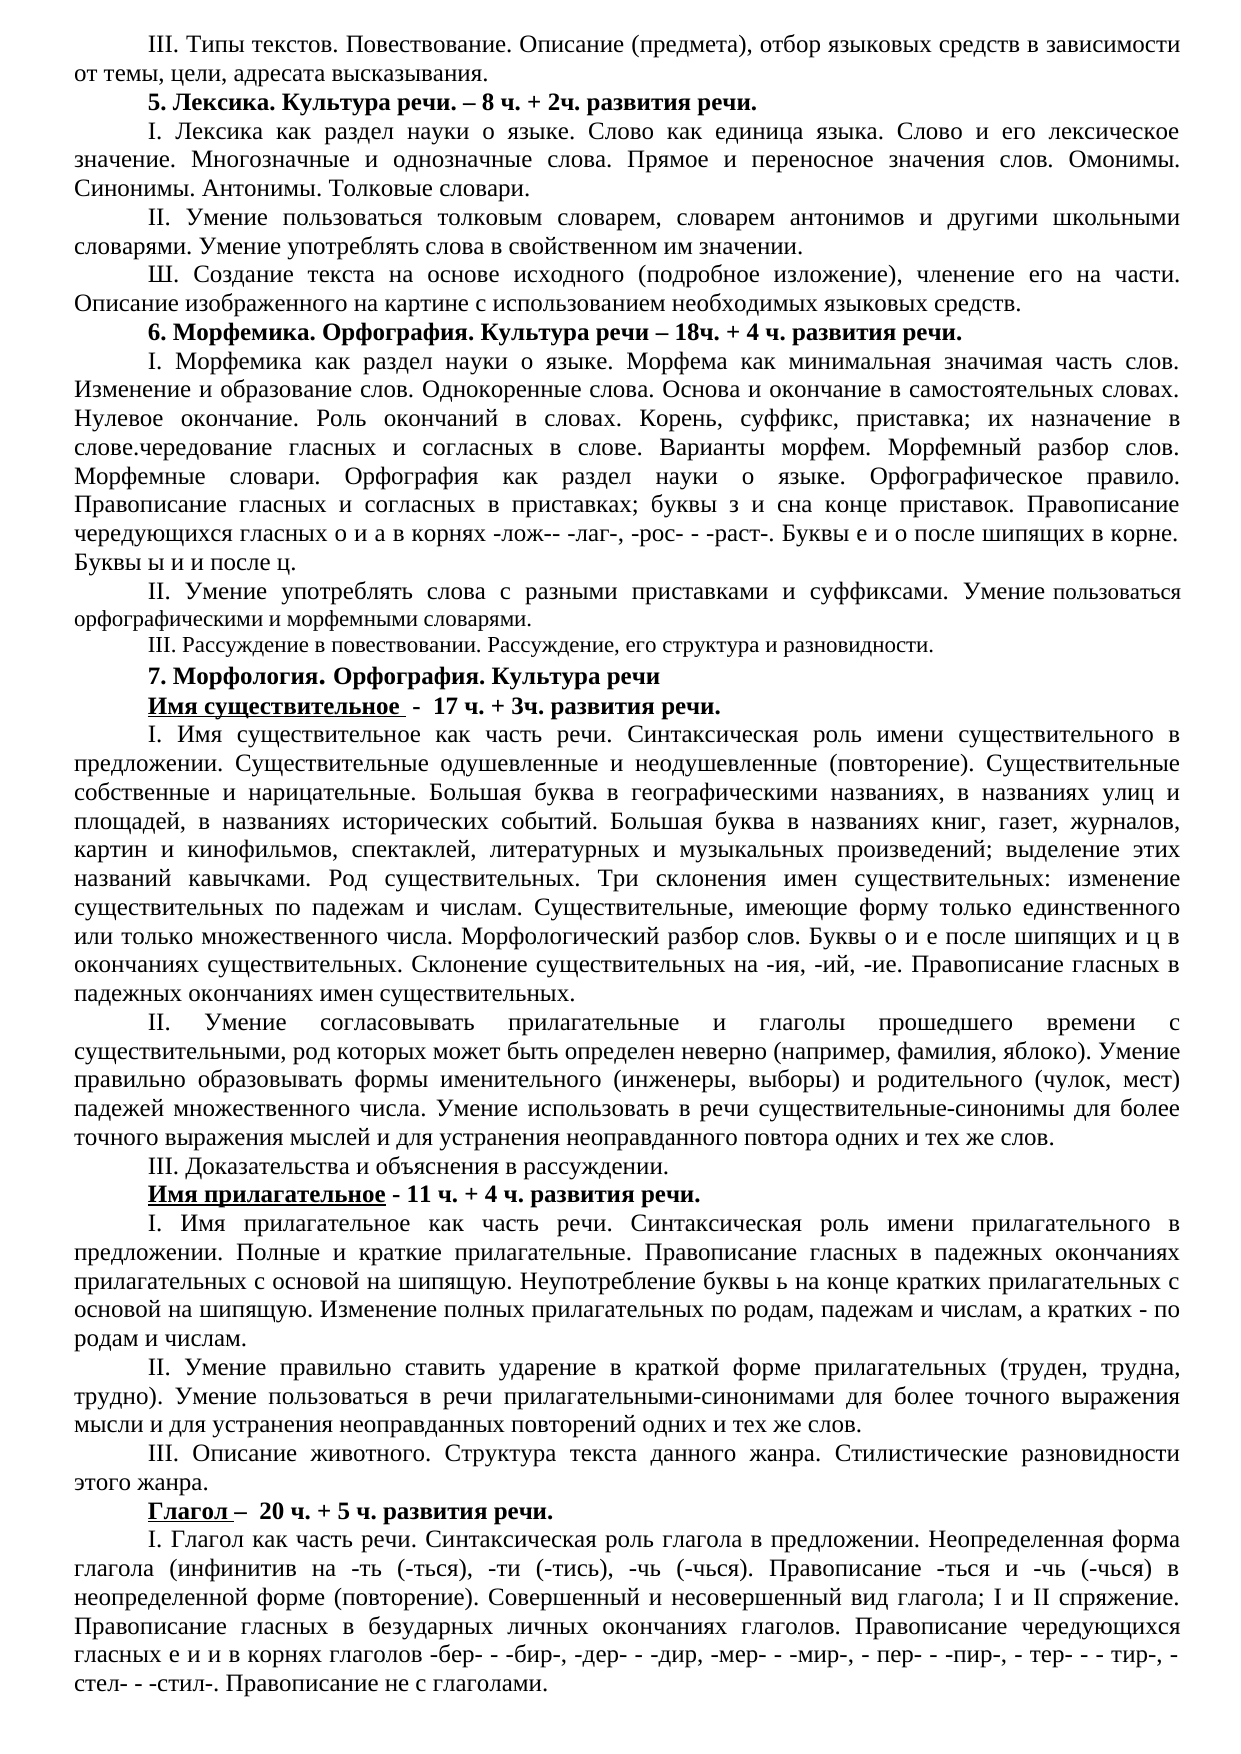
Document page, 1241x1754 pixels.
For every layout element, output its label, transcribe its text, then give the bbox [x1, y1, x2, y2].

text I. Имя прилагательное как часть речи. Синтаксическая роль имени прилагательного в предложении. Полные и краткие прилагательные. Правописание гласных в падежных окончаниях прилагательных с основой на шипящую. Неупотребление буквы ь на конце кратких прилагательных с основой на шипящую. Изменение полных прилагательных по родам, падежам и числам, а кратких - по родам и числам. [74, 1208, 1181, 1352]
text I. Лексика как раздел науки о языке. Слово как единица языка. Слово и его лексическое значение. Многозначные и однозначные слова. Прямое и переносное значения слов. Омонимы. Синонимы. Антонимы. Толковые словари. [74, 116, 1181, 202]
text II. Умение согласовывать прилагательные и глаголы прошедшего времени с существительными, род которых может быть определен неверно (например, фамилия, яблоко). Умение правильно образовывать формы именительного (инженеры, выборы) и родительного (чулок, мест) падежей множественного числа. Умение использовать в речи существительные-синонимы для более точного выражения мыслей и для устранения неоправданного повтора одних и тех же слов. [74, 1007, 1181, 1151]
text Имя прилагательное - 11 ч. + 4 ч. развития речи. [74, 1179, 1181, 1208]
text Имя существительное - 17 ч. + 3ч. развития речи. [74, 691, 1181, 719]
text 6. Морфемика. Орфография. Культура речи – 18ч. + 4 ч. развития речи. [74, 317, 1181, 346]
text Глагол – 20 ч. + 5 ч. развития речи. [74, 1496, 1181, 1524]
text I. Морфемика как раздел науки о языке. Морфема как минимальная значимая часть слов. Изменение и образование слов. Однокоренные слова. Основа и окончание в самостоятельных словах. Нулевое окончание. Роль окончаний в словах. Корень, суффикс, приставка; их назначение в слове.чередование гласных и согласных в слове. Варианты морфем. Морфемный разбор слов. Морфемные словари. Орфография как раздел науки о языке. Орфографическое правило. Правописание гласных и согласных в приставках; буквы з и сна конце приставок. Правописание чередующихся гласных о и а в корнях -лож-- -лаг-, -рос- - -раст-. Буквы е и о после шипящих в корне. Буквы ы и и после ц. [74, 346, 1181, 576]
text II. Умение употреблять слова с разными приставками и суффиксами. Умение пользоваться орфографическими и морфемными словарями. [74, 576, 1181, 631]
text III. Доказательства и объяснения в рассуждении. [74, 1151, 1181, 1179]
text I. Глагол как часть речи. Синтаксическая роль глагола в предложении. Неопределенная форма глагола (инфинитив на -ть (-ться), -ти (-тись), -чь (-чься). Правописание -ться и -чь (-чься) в неопределенной форме (повторение). Совершенный и несовершенный вид глагола; I и II спряжение. Правописание гласных в безударных личных окончаниях глаголов. Правописание чередующихся гласных е и и в корнях глаголов -бер- - -бир-, -дер- - -дир, -мер- - -мир-, - пep- - -пир-, - тер- - - тир-, -стел- - -стил-. Правописание не с глаголами. [74, 1524, 1181, 1697]
text III. Рассуждение в повествовании. Рассуждение, его структура и разновидности. [74, 631, 1181, 657]
text 5. Лексика. Культура речи. – 8 ч. + 2ч. развития речи. [74, 87, 1181, 116]
text III. Типы текстов. Повествование. Описание (предмета), отбор языковых средств в зависимости от темы, цели, адресата высказывания. [74, 29, 1181, 87]
text II. Умение пользоваться толковым словарем, словарем антонимов и другими школьными словарями. Умение употреблять слова в свойственном им значении. [74, 202, 1181, 259]
text II. Умение правильно ставить ударение в краткой форме прилагательных (труден, трудна, трудно). Умение пользоваться в речи прилагательными-синонимами для более точного выражения мысли и для устранения неоправданных повторений одних и тех же слов. [74, 1352, 1181, 1438]
text I. Имя существительное как часть речи. Синтаксическая роль имени существительного в предложении. Существительные одушевленные и неодушевленные (повторение). Существительные собственные и нарицательные. Большая буква в географическими названиях, в названиях улиц и площадей, в названиях исторических событий. Большая буква в названиях книг, газет, журналов, картин и кинофильмов, спектаклей, литературных и музыкальных произведений; выделение этих названий кавычками. Род существительных. Три склонения имен существительных: изменение существительных по падежам и числам. Существительные, имеющие форму только единственного или только множественного числа. Морфологический разбор слов. Буквы о и е после шипящих и ц в окончаниях существительных. Склонение существительных на -ия, -ий, -ие. Правописание гласных в падежных окончаниях имен существительных. [74, 719, 1181, 1007]
text 7. Морфология. Орфография. Культура речи [74, 657, 1181, 691]
text Ш. Создание текста на основе исходного (подробное изложение), членение его на части. Описание изображенного на картине с использованием необходимых языковых средств. [74, 259, 1181, 317]
text III. Описание животного. Структура текста данного жанра. Стилистические разновидности этого жанра. [74, 1438, 1181, 1496]
